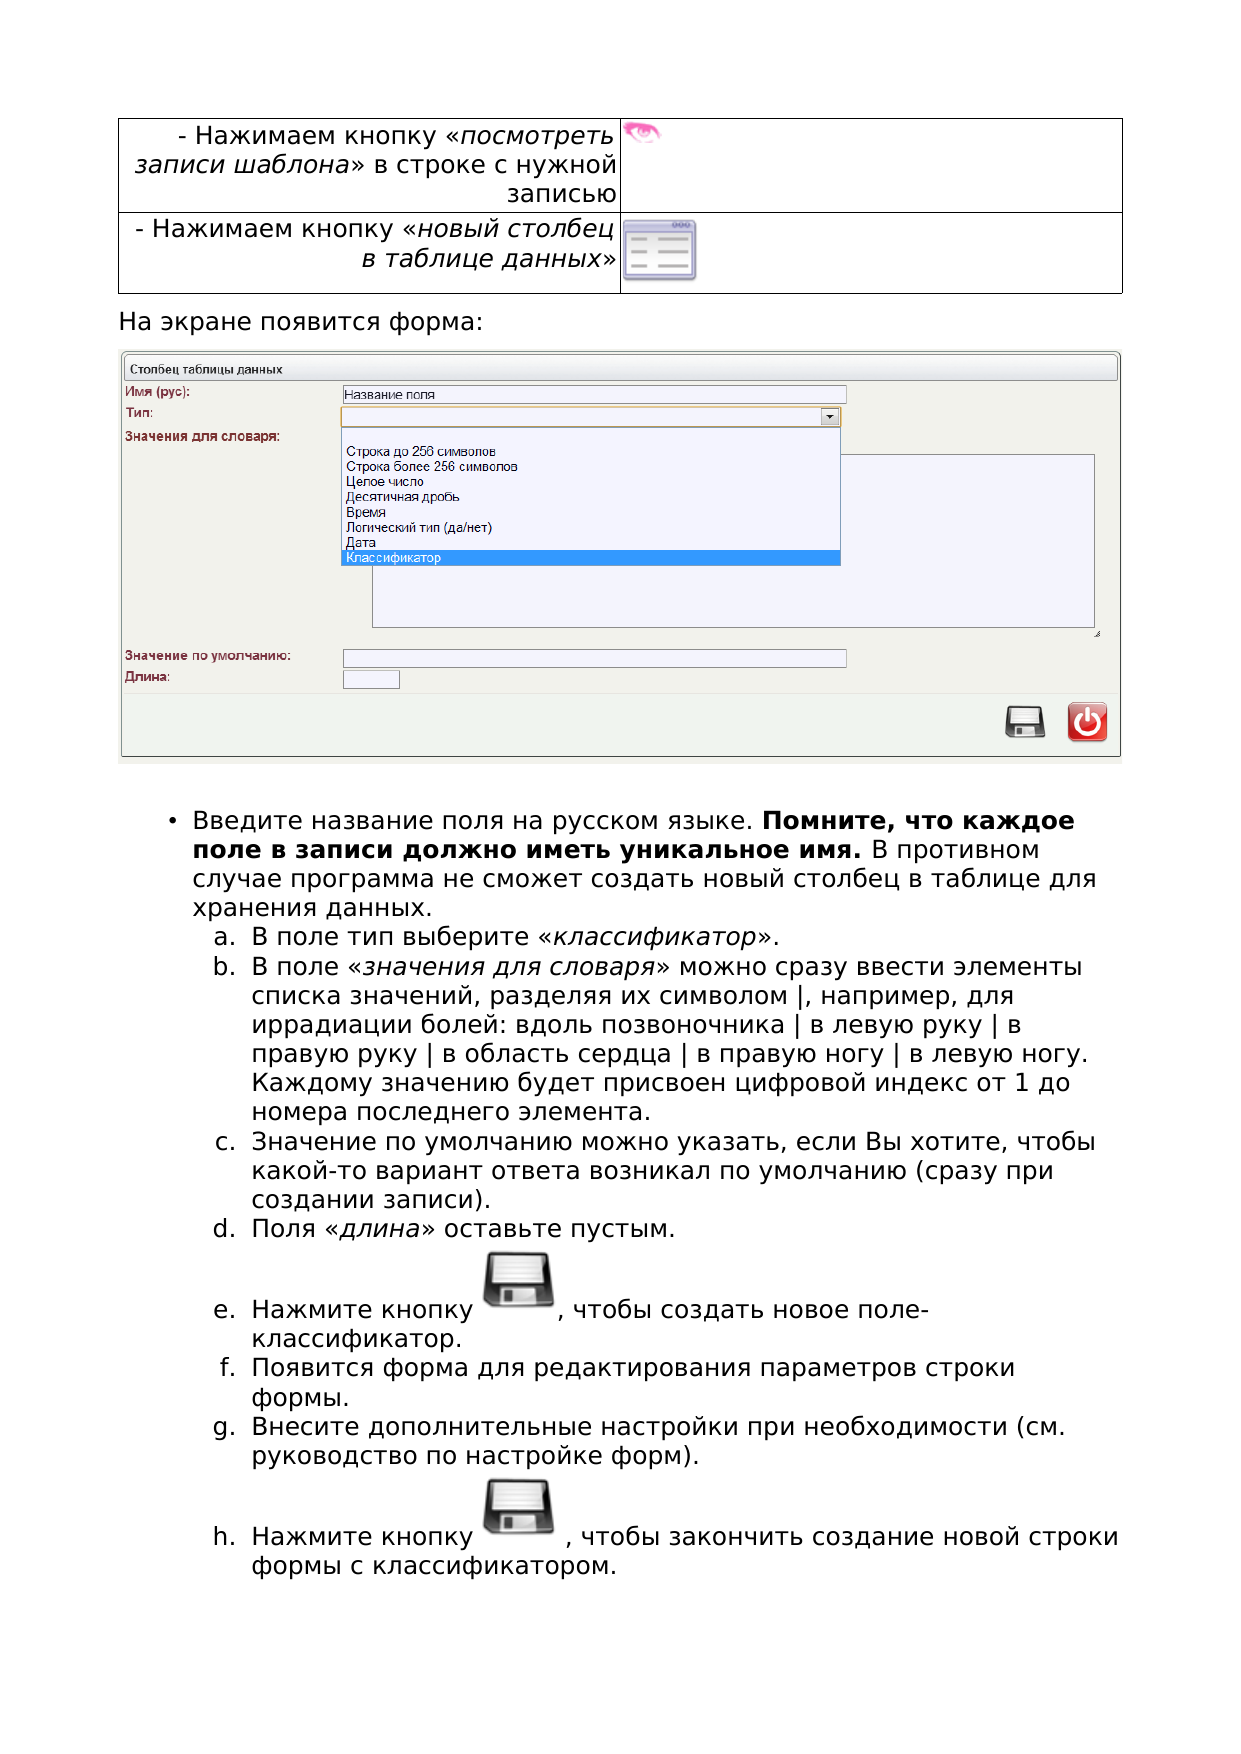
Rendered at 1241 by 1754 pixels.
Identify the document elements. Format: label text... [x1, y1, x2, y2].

table_cell [621, 213, 1122, 292]
picture [118, 349, 1123, 764]
list Нажмите кнопку , чтобы создать новое поле-классификатор. [236, 1243, 1122, 1353]
list Поля «длина» оставьте пустым. [236, 1214, 1122, 1243]
list Внесите дополнительные настройки при необходимости (см. руководство по настройке форм). [236, 1412, 1122, 1470]
table_cell [621, 119, 1122, 212]
picture [481, 1243, 557, 1319]
list Появится форма для редактирования параметров строки формы. [236, 1353, 1122, 1412]
text На экране появится форма: [118, 307, 1122, 337]
picture [622, 214, 698, 290]
list В поле «значения для словаря» можно сразу ввести элементы списка значений, разделяя их символом |, например, для иррадиации болей: вдоль позвоночника | в левую руку | в правую руку | в область сердца | в правую ногу | в левую ногу. Каждому значению будет присвоен цифровой индекс от 1 до номера последнего элемента. [236, 952, 1122, 1127]
list Введите название поля на русском языке. Помните, что каждое поле в записи должно иметь уникальное имя. В противном случае программа не сможет создать новый столбец в таблице для хранения данных. [177, 806, 1122, 923]
list Нажмите кнопку , чтобы закончить создание новой строки формы с классификатором. [236, 1470, 1122, 1580]
table_cell - Нажимаем кнопку «посмотреть записи шаблона» в строке с нужной записью [119, 119, 620, 212]
list Значение по умолчанию можно указать, если Вы хотите, чтобы какой-то вариант ответа возникал по умолчанию (сразу при создании записи). [236, 1127, 1122, 1214]
picture [622, 121, 662, 143]
picture [481, 1470, 557, 1546]
list В поле тип выберите «классификатор». [236, 923, 1122, 952]
table_cell - Нажимаем кнопку «новый столбец в таблице данных» [119, 213, 620, 292]
